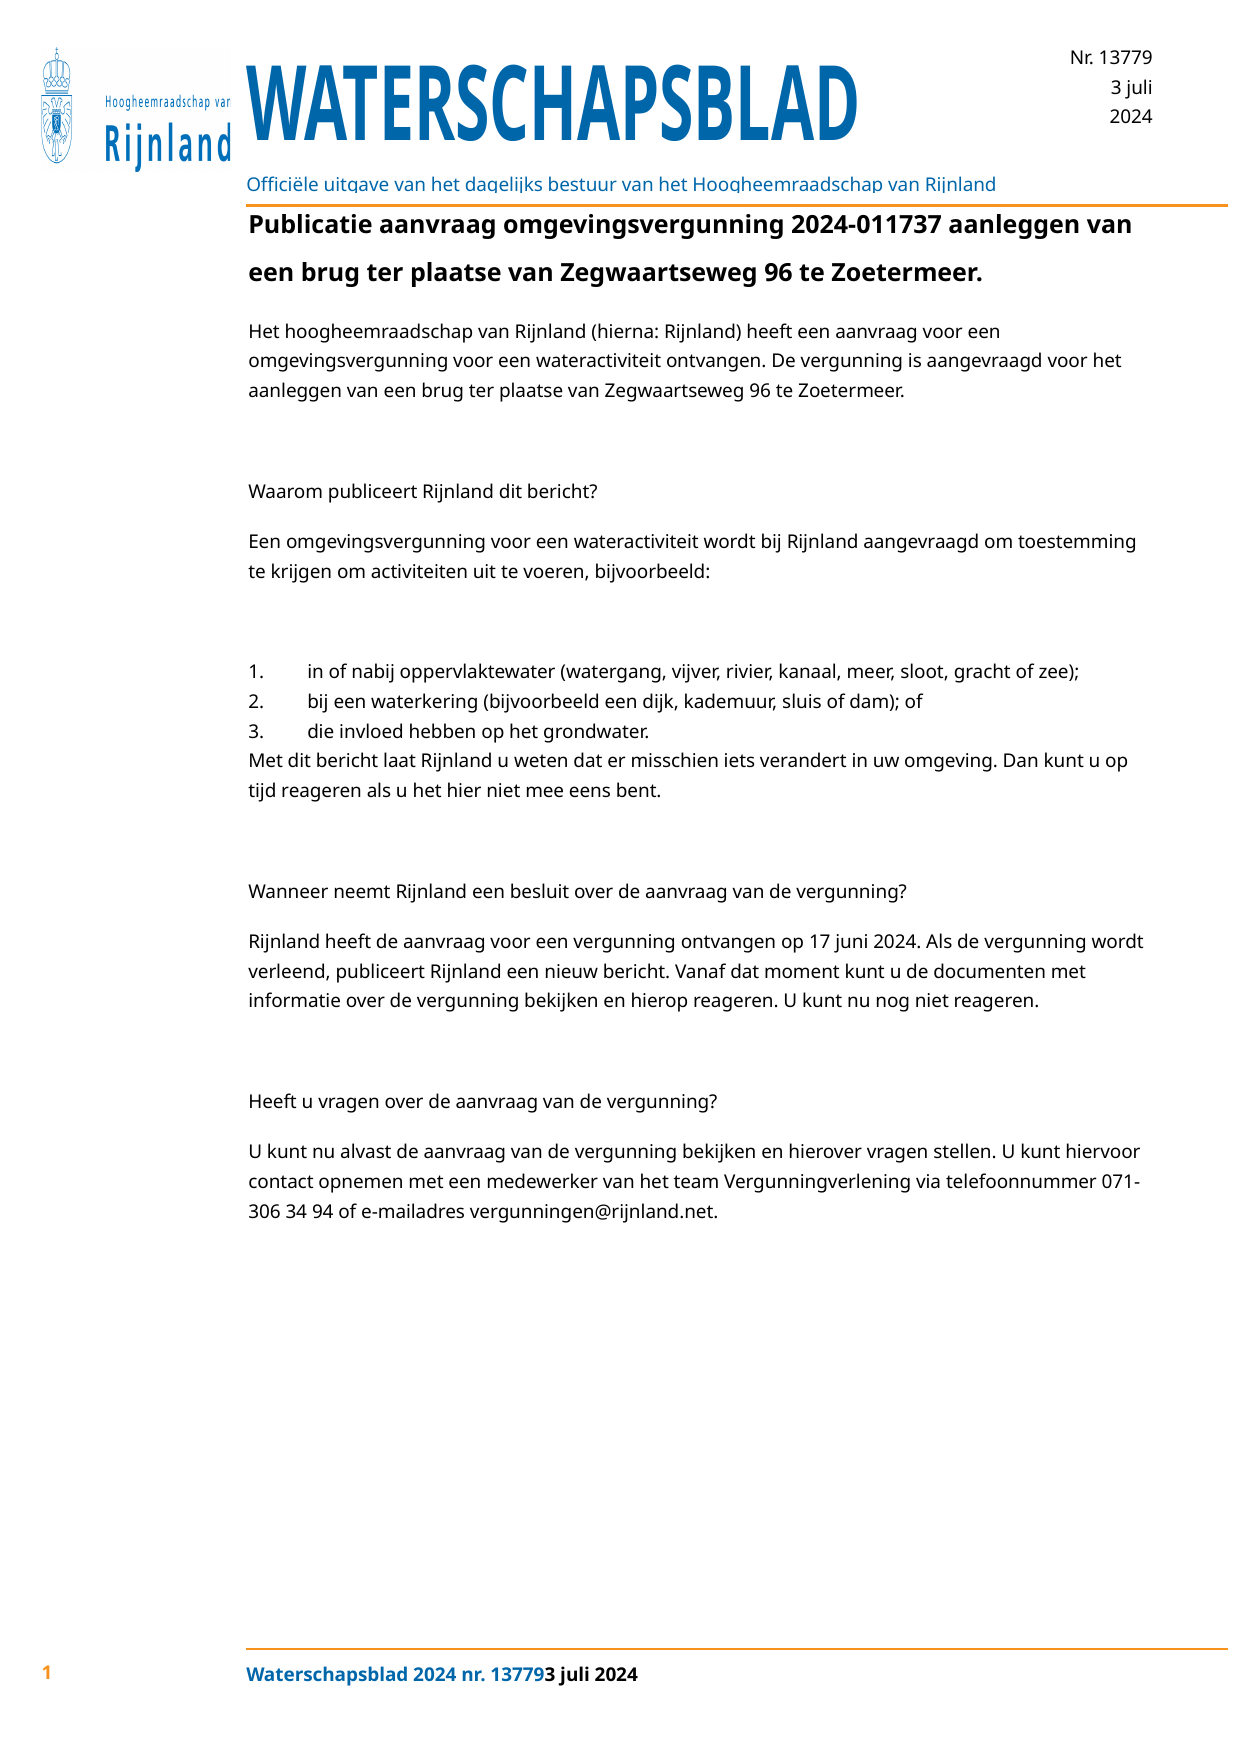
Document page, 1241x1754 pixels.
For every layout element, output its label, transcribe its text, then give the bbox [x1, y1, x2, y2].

list die invloed hebben op het grondwater. [248, 718, 1152, 744]
text Wanneer neemt Rijnland een besluit over de aanvraag van de vergunning? [248, 878, 1152, 904]
text Met dit bericht laat Rijnland u weten dat er misschien iets verandert in uw omgeving. Dan kunt u op tijd reageren als u het hier niet mee eens bent. [248, 747, 1152, 803]
text U kunt nu alvast de aanvraag van de vergunning bekijken en hierover vragen stellen. U kunt hiervoor contact opnemen met een medewerker van het team Vergunningverlening via telefoonnummer 071-306 34 94 of e-mailadres vergunningen@rijnland.net. [248, 1139, 1152, 1224]
text Een omgevingsvergunning voor een wateractiviteit wordt bij Rijnland aangevraagd om toestemming te krijgen om activiteiten uit te voeren, bijvoorbeeld: [248, 528, 1152, 584]
text Het hoogheemraadschap van Rijnland (hierna: Rijnland) heeft een aanvraag voor een omgevingsvergunning voor een wateractiviteit ontvangen. De vergunning is aangevraagd voor het aanleggen van een brug ter plaatse van Zegwaartseweg 96 te Zoetermeer. [248, 318, 1152, 403]
text Rijnland heeft de aanvraag voor een vergunning ontvangen op 17 juni 2024. Als de vergunning wordt verleend, publiceert Rijnland een nieuw bericht. Vanaf dat moment kunt u de documenten met informatie over de vergunning bekijken en hierop reageren. U kunt nu nog niet reageren. [248, 928, 1152, 1013]
list bij een waterkering (bijvoorbeeld een dijk, kademuur, sluis of dam); of [248, 688, 1152, 714]
list in of nabij oppervlaktewater (watergang, vijver, rivier, kanaal, meer, sloot, gracht of zee); [248, 659, 1152, 684]
text Waarom publiceert Rijnland dit bericht? [248, 478, 1152, 504]
picture [41, 47, 231, 172]
text Publicatie aanvraag omgevingsvergunning 2024-011737 aanleggen van een brug ter plaatse van Zegwaartseweg 96 te Zoetermeer. [248, 207, 1152, 288]
text Heeft u vragen over de aanvraag van de vergunning? [248, 1088, 1152, 1114]
